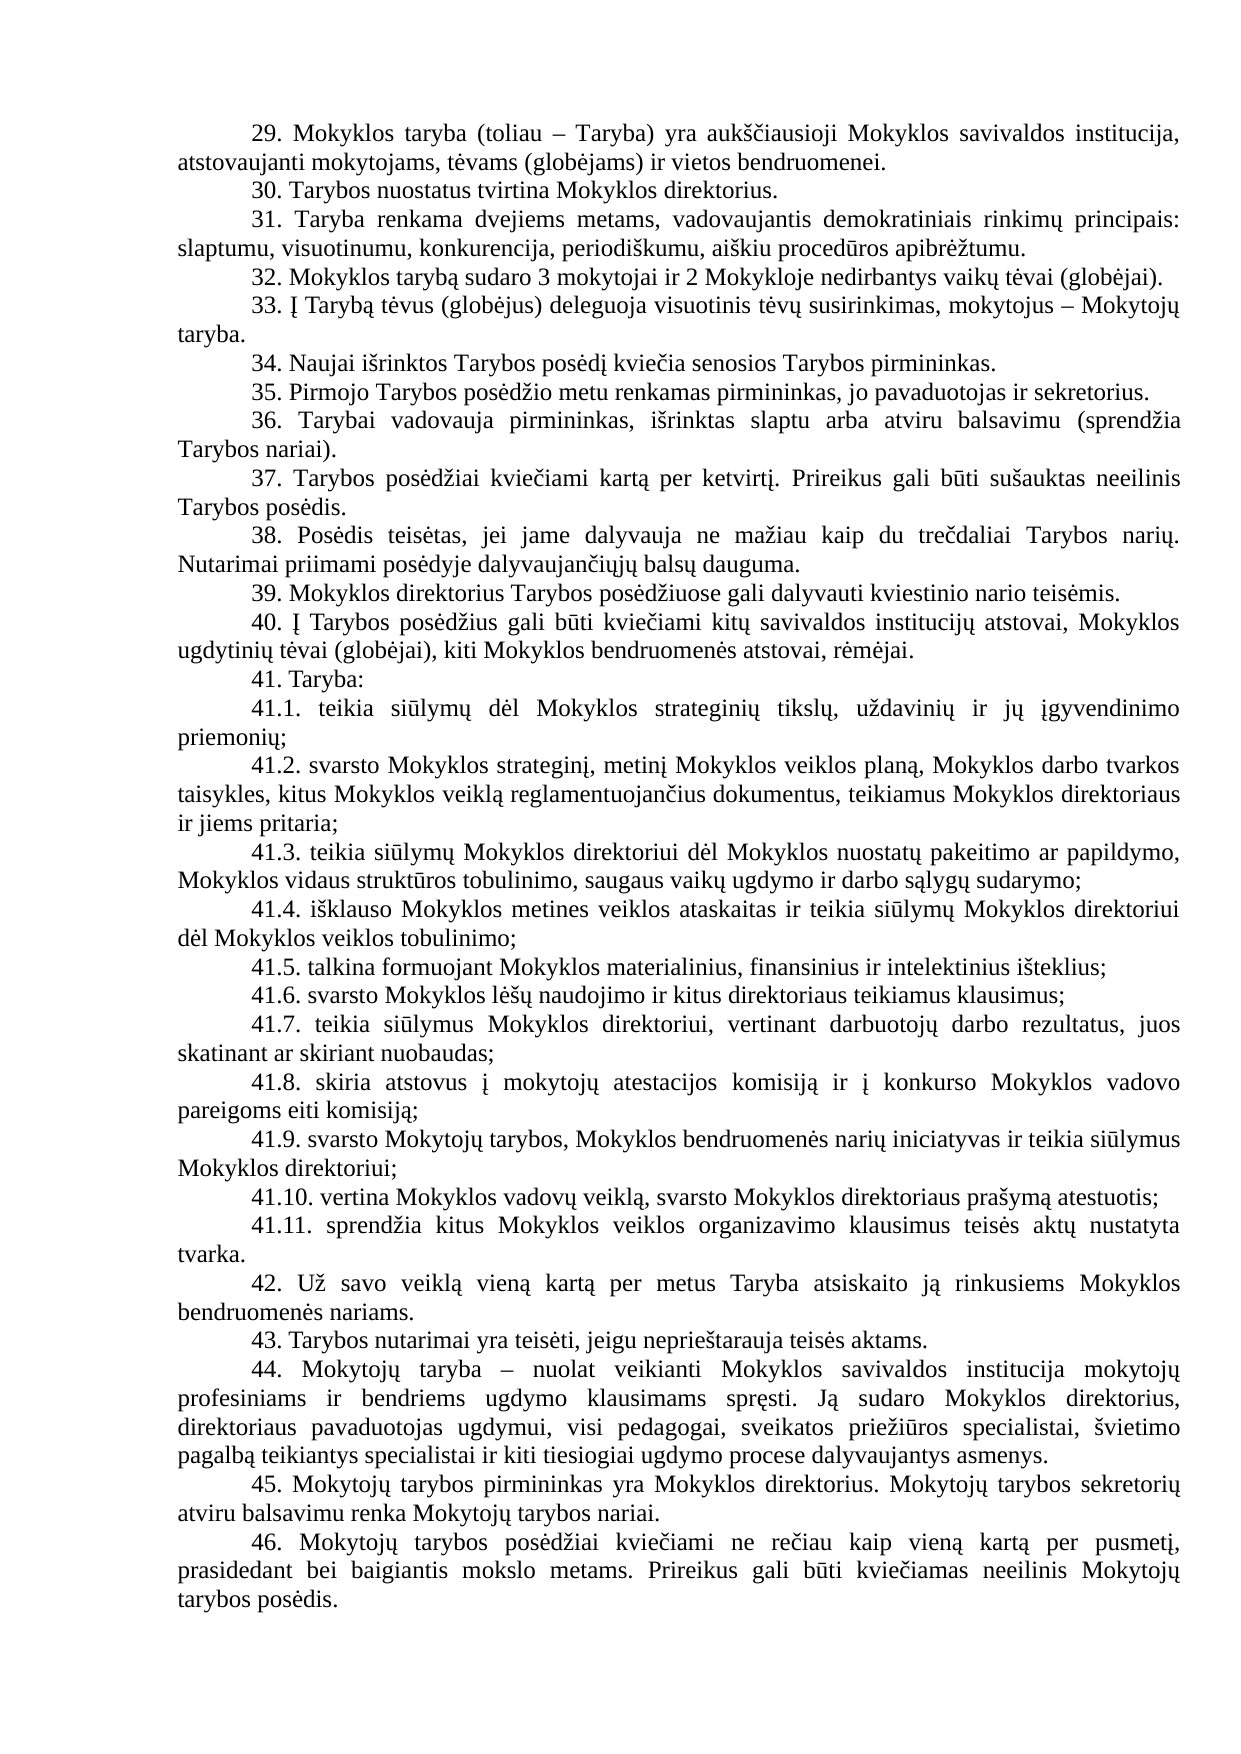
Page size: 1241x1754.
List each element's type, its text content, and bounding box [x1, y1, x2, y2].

text 41.4. išklauso Mokyklos metines veiklos ataskaitas ir teikia siūlymų Mokyklos direktoriui dėl Mokyklos veiklos tobulinimo; [177, 894, 1181, 952]
text 34. Naujai išrinktos Tarybos posėdį kviečia senosios Tarybos pirmininkas. [177, 348, 1181, 377]
text 36. Tarybai vadovauja pirmininkas, išrinktas slaptu arba atviru balsavimu (sprendžia Tarybos nariai). [177, 406, 1181, 463]
text 40. Į Tarybos posėdžius gali būti kviečiami kitų savivaldos institucijų atstovai, Mokyklos ugdytinių tėvai (globėjai), kiti Mokyklos bendruomenės atstovai, rėmėjai. [177, 607, 1181, 664]
text 43. Tarybos nutarimai yra teisėti, jeigu neprieštarauja teisės aktams. [177, 1326, 1181, 1354]
text 38. Posėdis teisėtas, jei jame dalyvauja ne mažiau kaip du trečdaliai Tarybos narių. Nutarimai priimami posėdyje dalyvaujančiųjų balsų dauguma. [177, 521, 1181, 578]
text 41. Taryba: [177, 664, 1181, 693]
text 37. Tarybos posėdžiai kviečiami kartą per ketvirtį. Prireikus gali būti sušauktas neeilinis Tarybos posėdis. [177, 463, 1181, 521]
text 41.8. skiria atstovus į mokytojų atestacijos komisiją ir į konkurso Mokyklos vadovo pareigoms eiti komisiją; [177, 1067, 1181, 1124]
text 41.7. teikia siūlymus Mokyklos direktoriui, vertinant darbuotojų darbo rezultatus, juos skatinant ar skiriant nuobaudas; [177, 1009, 1181, 1067]
text 42. Už savo veiklą vieną kartą per metus Taryba atsiskaito ją rinkusiems Mokyklos bendruomenės nariams. [177, 1268, 1181, 1326]
text 41.10. vertina Mokyklos vadovų veiklą, svarsto Mokyklos direktoriaus prašymą atestuotis; [177, 1182, 1181, 1211]
text 33. Į Tarybą tėvus (globėjus) deleguoja visuotinis tėvų susirinkimas, mokytojus – Mokytojų taryba. [177, 291, 1181, 348]
text 41.3. teikia siūlymų Mokyklos direktoriui dėl Mokyklos nuostatų pakeitimo ar papildymo, Mokyklos vidaus struktūros tobulinimo, saugaus vaikų ugdymo ir darbo sąlygų sudarymo; [177, 837, 1181, 894]
text 41.9. svarsto Mokytojų tarybos, Mokyklos bendruomenės narių iniciatyvas ir teikia siūlymus Mokyklos direktoriui; [177, 1124, 1181, 1182]
text 46. Mokytojų tarybos posėdžiai kviečiami ne rečiau kaip vieną kartą per pusmetį, prasidedant bei baigiantis mokslo metams. Prireikus gali būti kviečiamas neeilinis Mokytojų tarybos posėdis. [177, 1527, 1181, 1613]
text 32. Mokyklos tarybą sudaro 3 mokytojai ir 2 Mokykloje nedirbantys vaikų tėvai (globėjai). [177, 262, 1181, 291]
text 41.1. teikia siūlymų dėl Mokyklos strateginių tikslų, uždavinių ir jų įgyvendinimo priemonių; [177, 693, 1181, 751]
text 41.6. svarsto Mokyklos lėšų naudojimo ir kitus direktoriaus teikiamus klausimus; [177, 981, 1181, 1009]
text 41.2. svarsto Mokyklos strateginį, metinį Mokyklos veiklos planą, Mokyklos darbo tvarkos taisykles, kitus Mokyklos veiklą reglamentuojančius dokumentus, teikiamus Mokyklos direktoriaus ir jiems pritaria; [177, 751, 1181, 837]
text 45. Mokytojų tarybos pirmininkas yra Mokyklos direktorius. Mokytojų tarybos sekretorių atviru balsavimu renka Mokytojų tarybos nariai. [177, 1469, 1181, 1527]
text 39. Mokyklos direktorius Tarybos posėdžiuose gali dalyvauti kviestinio nario teisėmis. [177, 578, 1181, 607]
text 29. Mokyklos taryba (toliau – Taryba) yra aukščiausioji Mokyklos savivaldos institucija, atstovaujanti mokytojams, tėvams (globėjams) ir vietos bendruomenei. [177, 118, 1181, 176]
text 41.11. sprendžia kitus Mokyklos veiklos organizavimo klausimus teisės aktų nustatyta tvarka. [177, 1211, 1181, 1268]
text 35. Pirmojo Tarybos posėdžio metu renkamas pirmininkas, jo pavaduotojas ir sekretorius. [177, 377, 1181, 406]
text 31. Taryba renkama dvejiems metams, vadovaujantis demokratiniais rinkimų principais: slaptumu, visuotinumu, konkurencija, periodiškumu, aiškiu procedūros apibrėžtumu. [177, 204, 1181, 262]
text 30. Tarybos nuostatus tvirtina Mokyklos direktorius. [177, 176, 1181, 204]
text 41.5. talkina formuojant Mokyklos materialinius, finansinius ir intelektinius išteklius; [177, 952, 1181, 981]
text 44. Mokytojų taryba – nuolat veikianti Mokyklos savivaldos institucija mokytojų profesiniams ir bendriems ugdymo klausimams spręsti. Ją sudaro Mokyklos direktorius, direktoriaus pavaduotojas ugdymui, visi pedagogai, sveikatos priežiūros specialistai, švietimo pagalbą teikiantys specialistai ir kiti tiesiogiai ugdymo procese dalyvaujantys asmenys. [177, 1354, 1181, 1469]
